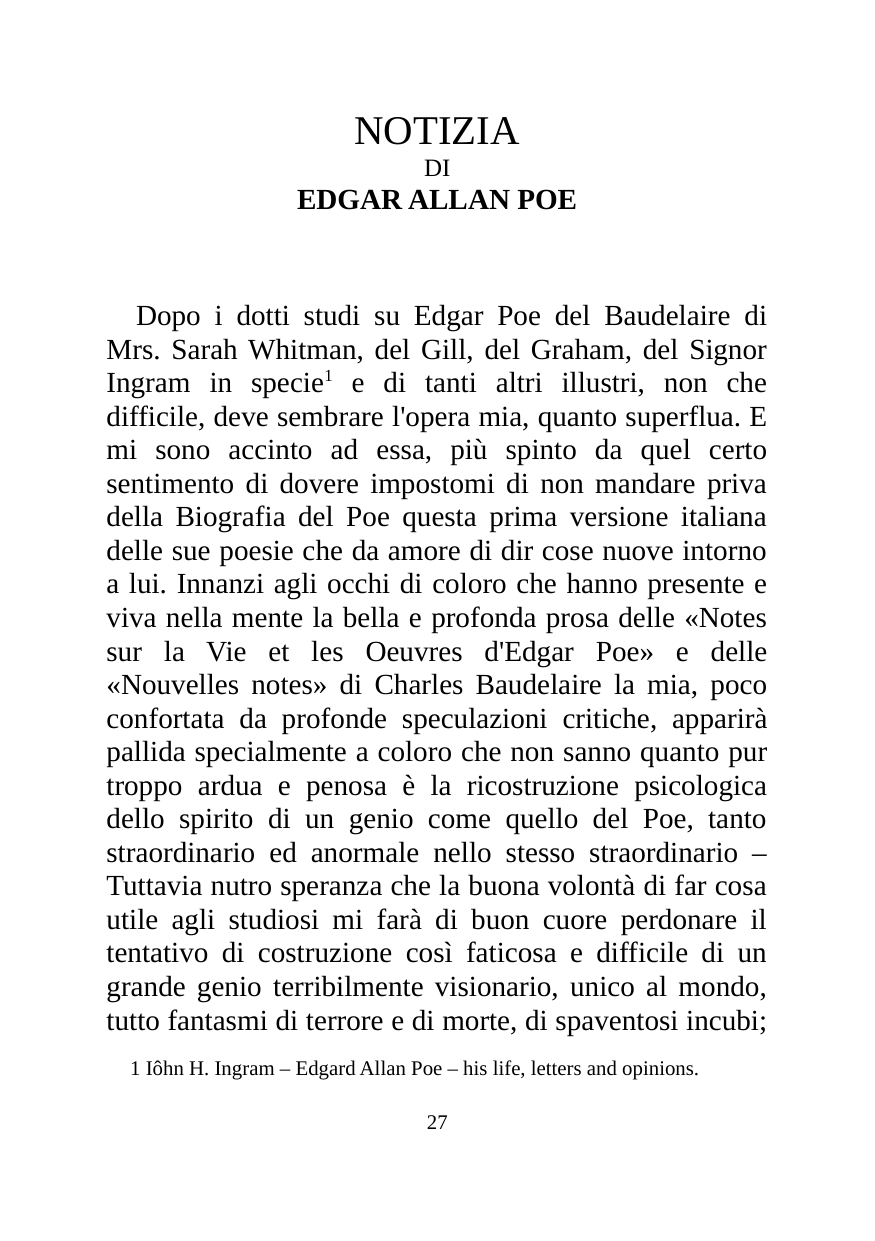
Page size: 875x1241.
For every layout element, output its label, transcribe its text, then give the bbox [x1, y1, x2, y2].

text Iôhn H. Ingram – Edgard Allan Poe – his life, letters and opinions. [106, 1056, 768, 1080]
subtitle NOTIZIA DI EDGAR ALLAN POE [106, 106, 768, 216]
text Dopo i dotti studi su Edgar Poe del Baudelaire di Mrs. Sarah Whitman, del Gill, del Graham, del Signor Ingram in specie e di tanti altri illustri, non che difficile, deve sembrare l'opera mia, quanto superflua. E mi sono accinto ad essa, più spinto da quel certo sentimento di dovere impostomi di non mandare priva della Biografia del Poe questa prima versione italiana delle sue poesie che da amore di dir cose nuove intorno a lui. Innanzi agli occhi di coloro che hanno presente e viva nella mente la bella e profonda prosa delle «Notes sur la Vie et les Oeuvres d'Edgar Poe» e delle «Nouvelles notes» di Charles Baudelaire la mia, poco confortata da profonde speculazioni critiche, apparirà pallida specialmente a coloro che non sanno quanto pur troppo ardua e penosa è la ricostruzione psicologica dello spirito di un genio come quello del Poe, tanto straordinario ed anormale nello stesso straordinario – Tuttavia nutro speranza che la buona volontà di far cosa utile agli studiosi mi farà di buon cuore perdonare il tentativo di costruzione così faticosa e difficile di un grande genio terribilmente visionario, unico al mondo, tutto fantasmi di terrore e di morte, di spaventosi incubi; [106, 298, 768, 1036]
